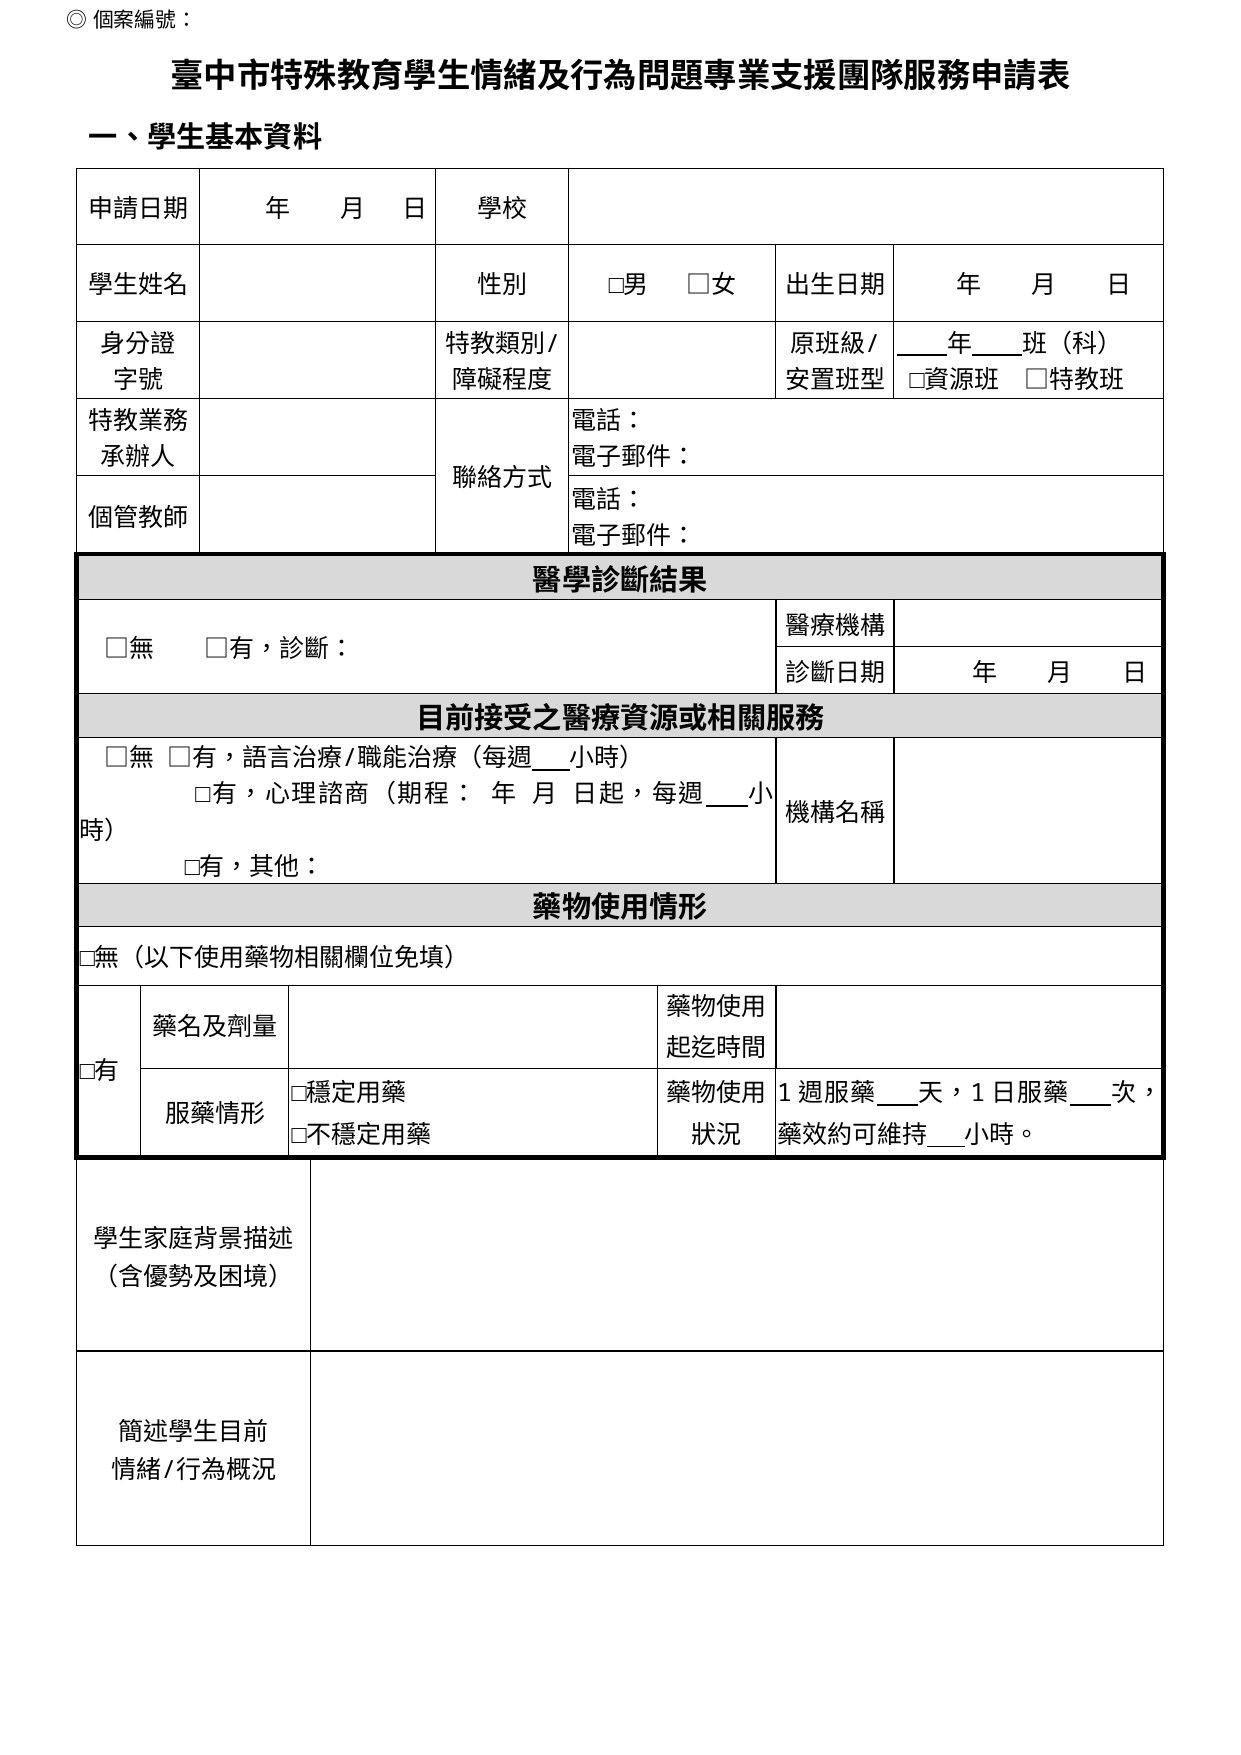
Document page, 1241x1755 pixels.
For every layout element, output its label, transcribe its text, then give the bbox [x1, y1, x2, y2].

table_header [569, 169, 1163, 244]
table_cell □無 □有，語言治療/職能治療（每週 小時） □有，心理諮商（期程： 年 月 日起，每週 小時） □有，其他： [79, 738, 775, 883]
table_cell 機構名稱 [777, 738, 893, 883]
table_cell 診斷日期 [777, 647, 893, 693]
table_cell 電話： 電子郵件： [569, 476, 1163, 552]
table_cell [200, 245, 435, 321]
table_header 學校 [436, 169, 568, 244]
table_cell [777, 986, 1161, 1068]
table_cell 特教類別/障礙程度 [436, 322, 568, 398]
table_cell 簡述學生目前 情緒/行為概況 [77, 1352, 310, 1545]
table_cell 學生家庭背景描述 （含優勢及困境） [77, 1160, 310, 1350]
table_cell 出生日期 [776, 245, 893, 321]
table_header 申請日期 [77, 169, 199, 244]
text 一、學生基本資料 [89, 119, 1152, 155]
table_cell 特教業務承辦人 [77, 399, 199, 474]
table_cell 身分證 字號 [77, 322, 199, 398]
text 臺中市特殊教育學生情緒及行為問題專業支援團隊服務申請表 [89, 59, 1152, 94]
table_cell [895, 738, 1161, 883]
table_cell 年 班（科） □資源班 □特教班 [894, 322, 1163, 398]
table_cell [200, 476, 435, 552]
table_cell 年 月 日 [894, 245, 1163, 321]
table_cell □穩定用藥 □不穩定用藥 [289, 1069, 657, 1155]
table_cell 1週服藥 天，1日服藥 次，藥效約可維持 小時。 [776, 1069, 1161, 1155]
table_header 年 月 日 [200, 169, 435, 244]
table_cell 聯絡方式 [436, 399, 568, 552]
table_cell [569, 322, 775, 398]
table_cell [200, 399, 435, 474]
table_cell □無（以下使用藥物相關欄位免填） [79, 927, 1161, 985]
table_cell [200, 322, 435, 398]
table_cell 學生姓名 [77, 245, 199, 321]
table_cell 年 月 日 [895, 647, 1161, 693]
table_cell [311, 1160, 1163, 1350]
table_cell 藥物使用情形 [79, 884, 1161, 926]
table_cell 藥物使用狀況 [658, 1069, 775, 1155]
table_cell 服藥情形 [141, 1069, 288, 1155]
table_cell □無 □有，診斷： [79, 600, 775, 693]
table_cell [311, 1352, 1163, 1545]
table_cell 目前接受之醫療資源或相關服務 [79, 694, 1161, 737]
table_cell □男 □女 [569, 245, 775, 321]
table_cell 性別 [436, 245, 568, 321]
table_cell [895, 600, 1161, 646]
table_cell 藥名及劑量 [141, 986, 288, 1068]
table_cell 藥物使用 起迄時間 [658, 986, 775, 1068]
table_cell □有 [79, 986, 140, 1155]
table_cell 醫療機構 [777, 600, 893, 646]
table_cell 個管教師 [77, 476, 199, 552]
table_cell 原班級/ 安置班型 [776, 322, 893, 398]
table_cell [289, 986, 657, 1068]
table_cell 電話： 電子郵件： [569, 399, 1163, 474]
table_cell 醫學診斷結果 [79, 556, 1161, 599]
